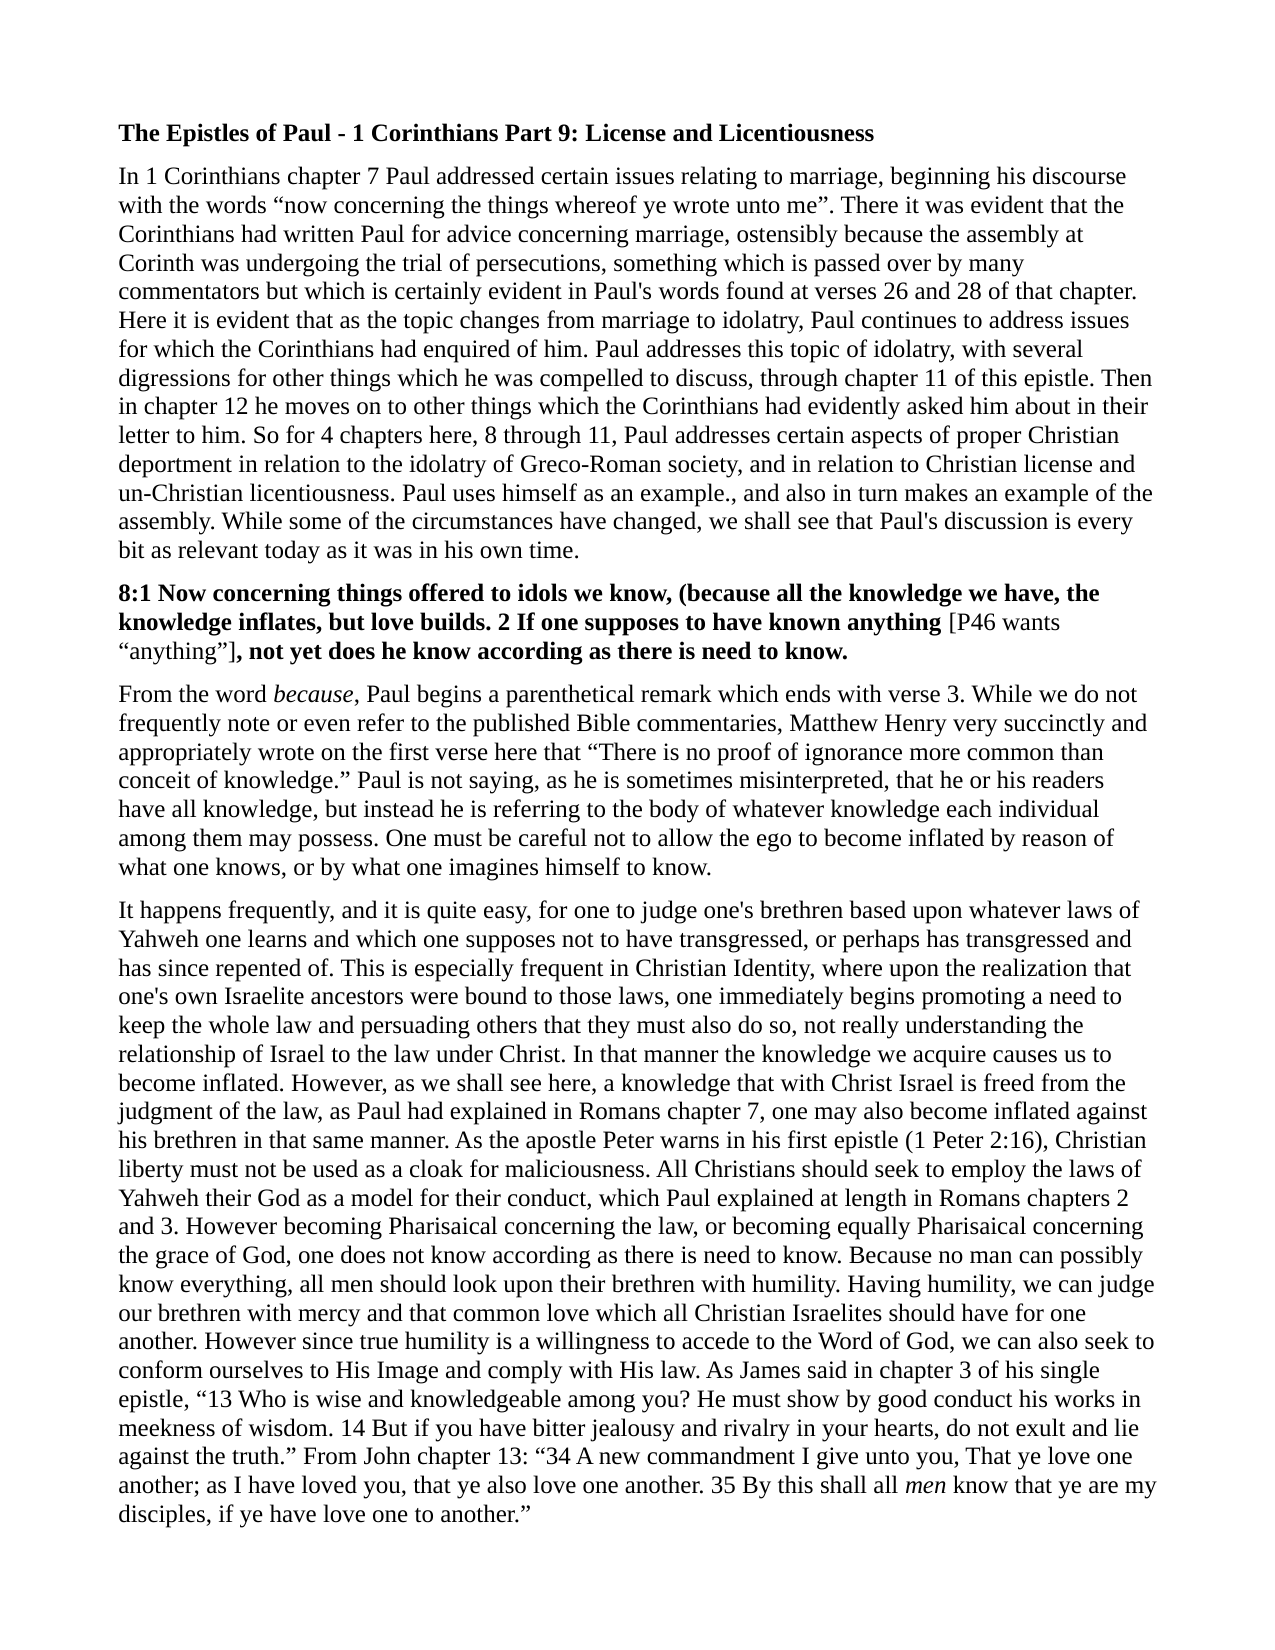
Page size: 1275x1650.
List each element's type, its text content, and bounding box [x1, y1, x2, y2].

text In 1 Corinthians chapter 7 Paul addressed certain issues relating to marriage, beginning his discourse with the words “now concerning the things whereof ye wrote unto me”. There it was evident that the Corinthians had written Paul for advice concerning marriage, ostensibly because the assembly at Corinth was undergoing the trial of persecutions, something which is passed over by many commentators but which is certainly evident in Paul's words found at verses 26 and 28 of that chapter. Here it is evident that as the topic changes from marriage to idolatry, Paul continues to address issues for which the Corinthians had enquired of him. Paul addresses this topic of idolatry, with several digressions for other things which he was compelled to discuss, through chapter 11 of this epistle. Then in chapter 12 he moves on to other things which the Corinthians had evidently asked him about in their letter to him. So for 4 chapters here, 8 through 11, Paul addresses certain aspects of proper Christian deportment in relation to the idolatry of Greco-Roman society, and in relation to Christian license and un-Christian licentiousness. Paul uses himself as an example., and also in turn makes an example of the assembly. While some of the circumstances have changed, we shall see that Paul's discussion is every bit as relevant today as it was in his own time. [118, 161, 1157, 564]
text From the word because, Paul begins a parenthetical remark which ends with verse 3. While we do not frequently note or even refer to the published Bible commentaries, Matthew Henry very succinctly and appropriately wrote on the first verse here that “There is no proof of ignorance more common than conceit of knowledge.” Paul is not saying, as he is sometimes misinterpreted, that he or his readers have all knowledge, but instead he is referring to the body of whatever knowledge each individual among them may possess. One must be careful not to allow the ego to become inflated by reason of what one knows, or by what one imagines himself to know. [118, 679, 1157, 881]
text 8:1 Now concerning things offered to idols we know, (because all the knowledge we have, the knowledge inflates, but love builds. 2 If one supposes to have known anything [P46 wants “anything”], not yet does he know according as there is need to know. [118, 578, 1157, 665]
text It happens frequently, and it is quite easy, for one to judge one's brethren based upon whatever laws of Yahweh one learns and which one supposes not to have transgressed, or perhaps has transgressed and has since repented of. This is especially frequent in Christian Identity, where upon the realization that one's own Israelite ancestors were bound to those laws, one immediately begins promoting a need to keep the whole law and persuading others that they must also do so, not really understanding the relationship of Israel to the law under Christ. In that manner the knowledge we acquire causes us to become inflated. However, as we shall see here, a knowledge that with Christ Israel is freed from the judgment of the law, as Paul had explained in Romans chapter 7, one may also become inflated against his brethren in that same manner. As the apostle Peter warns in his first epistle (1 Peter 2:16), Christian liberty must not be used as a cloak for maliciousness. All Christians should seek to employ the laws of Yahweh their God as a model for their conduct, which Paul explained at length in Romans chapters 2 and 3. However becoming Pharisaical concerning the law, or becoming equally Pharisaical concerning the grace of God, one does not know according as there is need to know. Because no man can possibly know everything, all men should look upon their brethren with humility. Having humility, we can judge our brethren with mercy and that common love which all Christian Israelites should have for one another. However since true humility is a willingness to accede to the Word of God, we can also seek to conform ourselves to His Image and comply with His law. As James said in chapter 3 of his single epistle, “13 Who is wise and knowledgeable among you? He must show by good conduct his works in meekness of wisdom. 14 But if you have bitter jealousy and rivalry in your hearts, do not exult and lie against the truth.” From John chapter 13: “34 A new commandment I give unto you, That ye love one another; as I have loved you, that ye also love one another. 35 By this shall all men know that ye are my disciples, if ye have love one to another.” [118, 895, 1157, 1528]
text The Epistles of Paul - 1 Corinthians Part 9: License and Licentiousness [118, 118, 1157, 147]
